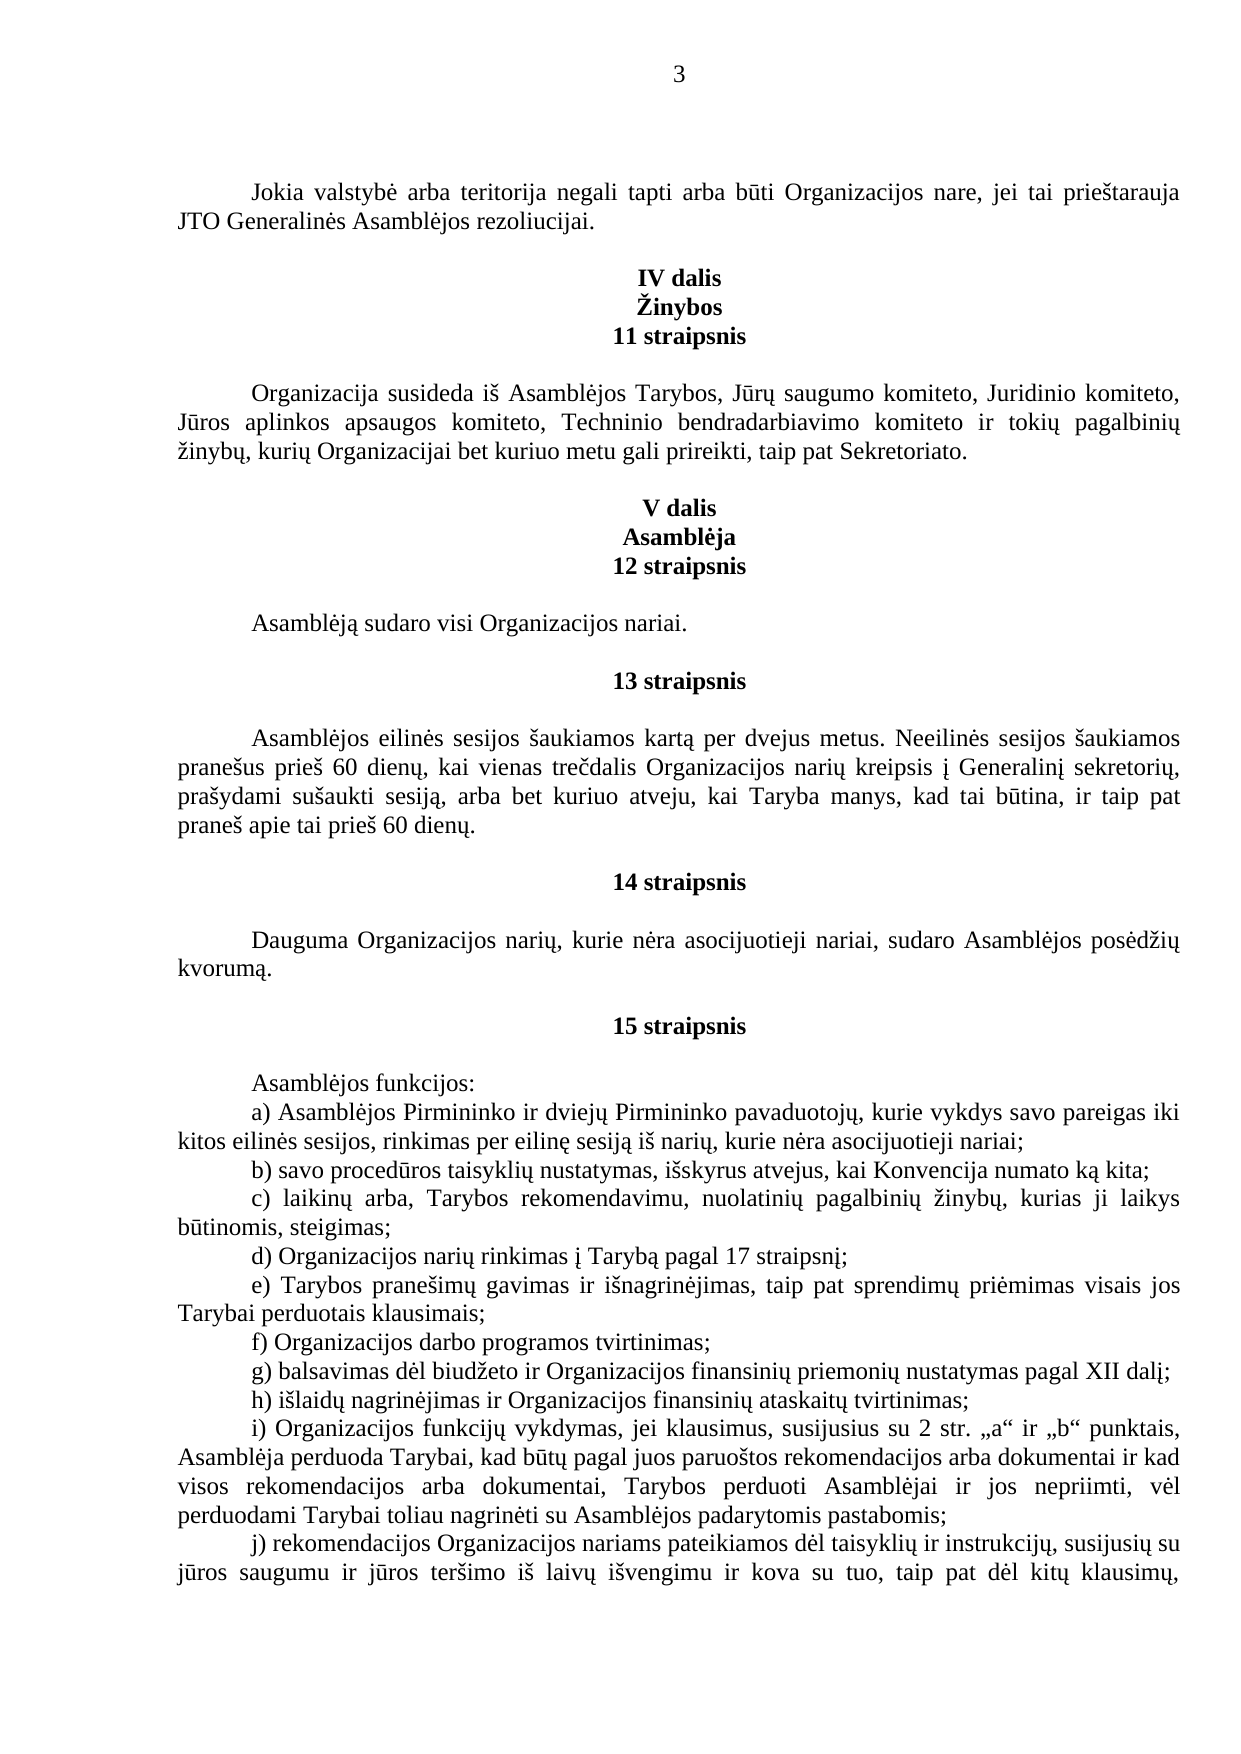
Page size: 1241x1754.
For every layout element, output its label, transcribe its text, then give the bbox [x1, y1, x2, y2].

text d) Organizacijos narių rinkimas į Tarybą pagal 17 straipsnį; [177, 1241, 1181, 1270]
text 11 straipsnis [177, 321, 1181, 350]
text Organizacija susideda iš Asamblėjos Tarybos, Jūrų saugumo komiteto, Juridinio komiteto, Jūros aplinkos apsaugos komiteto, Techninio bendradarbiavimo komiteto ir tokių pagalbinių žinybų, kurių Organizacijai bet kuriuo metu gali prireikti, taip pat Sekretoriato. [177, 378, 1181, 465]
text i) Organizacijos funkcijų vykdymas, jei klausimus, susijusius su 2 str. „a“ ir „b“ punktais, Asamblėja perduoda Tarybai, kad būtų pagal juos paruoštos rekomendacijos arba dokumentai ir kad visos rekomendacijos arba dokumentai, Tarybos perduoti Asamblėjai ir jos nepriimti, vėl perduodami Tarybai toliau nagrinėti su Asamblėjos padarytomis pastabomis; [177, 1413, 1181, 1528]
text IV dalis [177, 263, 1181, 292]
text Asamblėjos eilinės sesijos šaukiamos kartą per dvejus metus. Neeilinės sesijos šaukiamos pranešus prieš 60 dienų, kai vienas trečdalis Organizacijos narių kreipsis į Generalinį sekretorių, prašydami sušaukti sesiją, arba bet kuriuo atveju, kai Taryba manys, kad tai būtina, ir taip pat praneš apie tai prieš 60 dienų. [177, 723, 1181, 838]
text 13 straipsnis [177, 666, 1181, 695]
text b) savo procedūros taisyklių nustatymas, išskyrus atvejus, kai Konvencija numato ką kita; [177, 1155, 1181, 1183]
text 12 straipsnis [177, 551, 1181, 580]
text Žinybos [177, 292, 1181, 321]
text f) Organizacijos darbo programos tvirtinimas; [177, 1327, 1181, 1356]
text h) išlaidų nagrinėjimas ir Organizacijos finansinių ataskaitų tvirtinimas; [177, 1385, 1181, 1413]
text a) Asamblėjos Pirmininko ir dviejų Pirmininko pavaduotojų, kurie vykdys savo pareigas iki kitos eilinės sesijos, rinkimas per eilinę sesiją iš narių, kurie nėra asocijuotieji nariai; [177, 1097, 1181, 1155]
text Dauguma Organizacijos narių, kurie nėra asocijuotieji nariai, sudaro Asamblėjos posėdžių kvorumą. [177, 925, 1181, 982]
text Asamblėjos funkcijos: [177, 1068, 1181, 1097]
text Asamblėją sudaro visi Organizacijos nariai. [177, 608, 1181, 637]
text Asamblėja [177, 522, 1181, 551]
text g) balsavimas dėl biudžeto ir Organizacijos finansinių priemonių nustatymas pagal XII dalį; [177, 1356, 1181, 1385]
text V dalis [177, 493, 1181, 522]
text 15 straipsnis [177, 1011, 1181, 1040]
text j) rekomendacijos Organizacijos nariams pateikiamos dėl taisyklių ir instrukcijų, susijusių su jūros saugumu ir jūros teršimo iš laivų išvengimu ir kova su tuo, taip pat dėl kitų klausimų, [177, 1528, 1181, 1586]
text e) Tarybos pranešimų gavimas ir išnagrinėjimas, taip pat sprendimų priėmimas visais jos Tarybai perduotais klausimais; [177, 1270, 1181, 1327]
text Jokia valstybė arba teritorija negali tapti arba būti Organizacijos nare, jei tai prieštarauja JTO Generalinės Asamblėjos rezoliucijai. [177, 177, 1181, 235]
text 14 straipsnis [177, 867, 1181, 896]
text c) laikinų arba, Tarybos rekomendavimu, nuolatinių pagalbinių žinybų, kurias ji laikys būtinomis, steigimas; [177, 1183, 1181, 1241]
